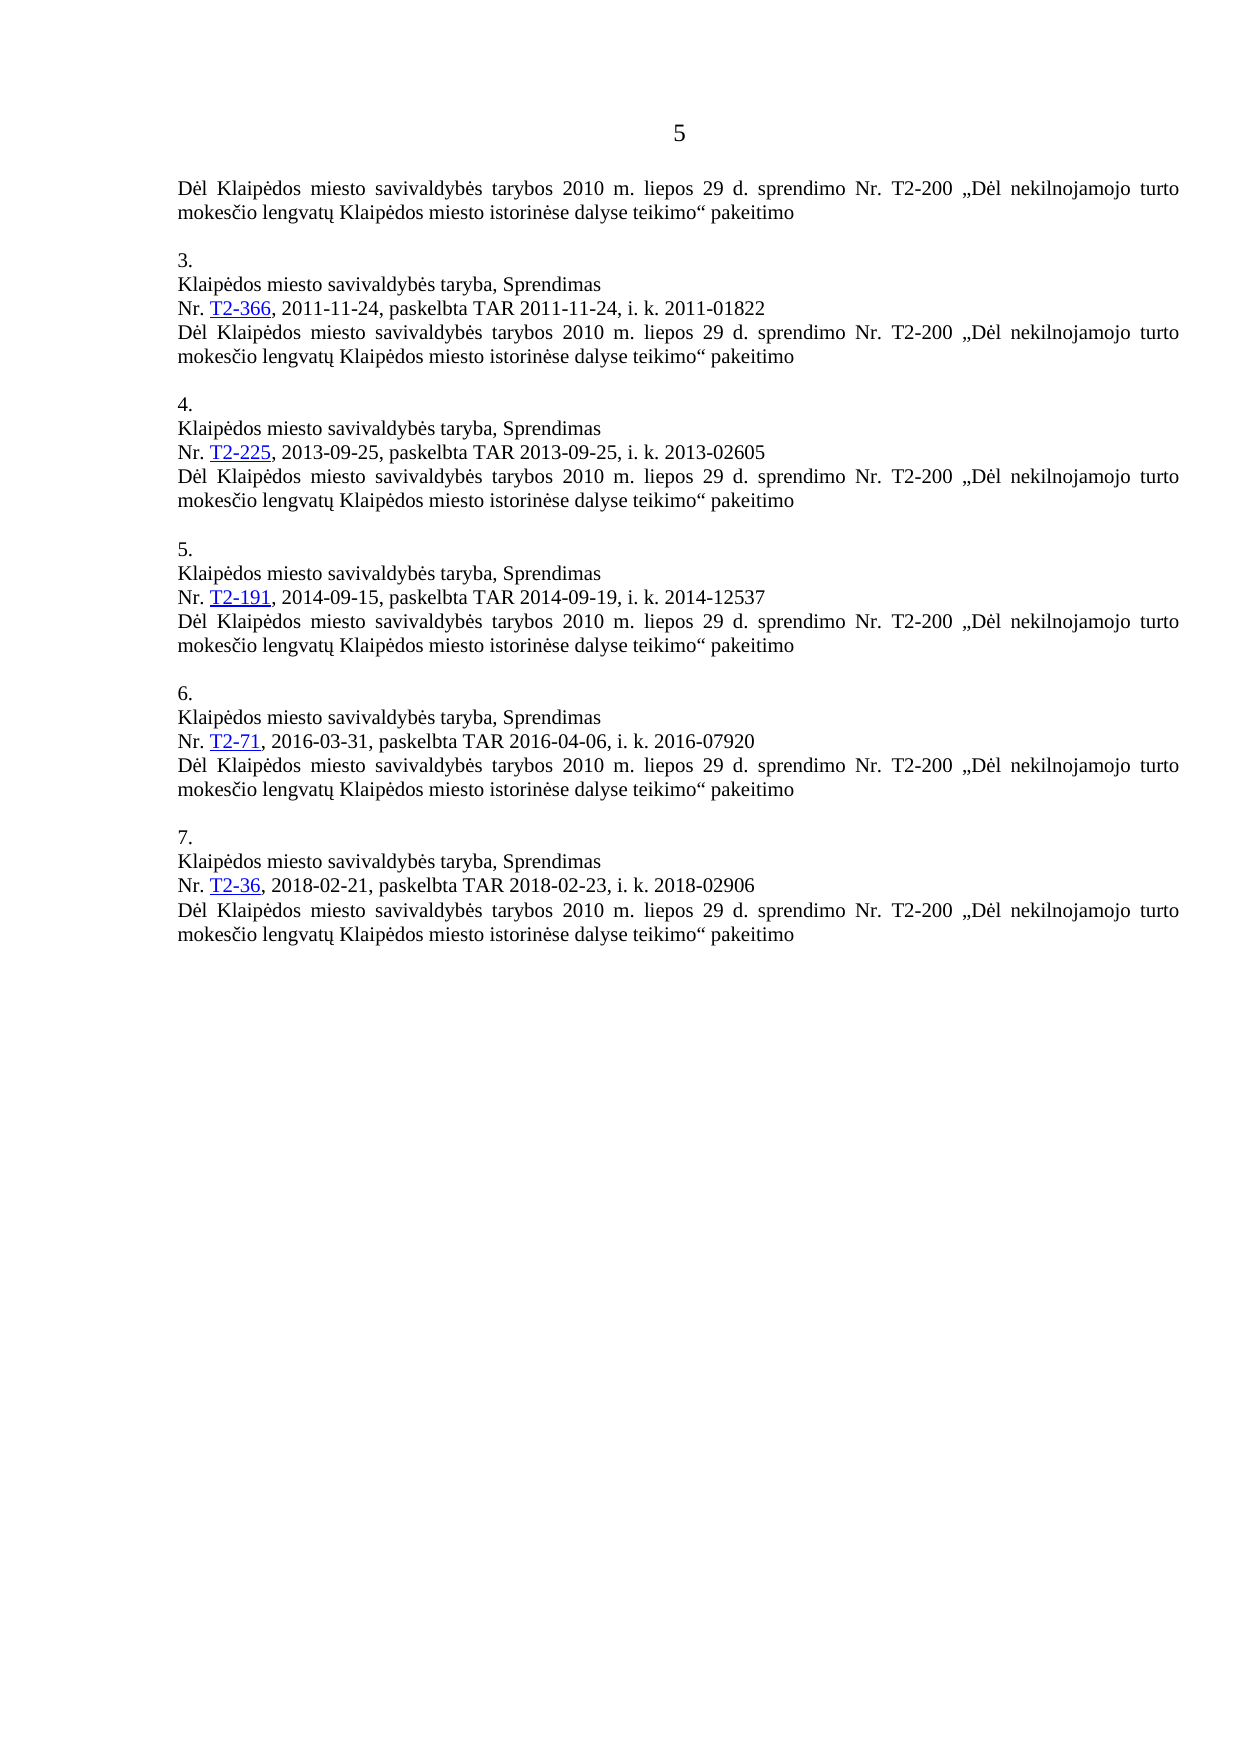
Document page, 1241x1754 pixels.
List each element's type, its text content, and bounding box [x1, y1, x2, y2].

text Nr. T2-191, 2014-09-15, paskelbta TAR 2014-09-19, i. k. 2014-12537 [177, 585, 1181, 609]
text Dėl Klaipėdos miesto savivaldybės tarybos 2010 m. liepos 29 d. sprendimo Nr. T2-200 „Dėl nekilnojamojo turto mokesčio lengvatų Klaipėdos miesto istorinėse dalyse teikimo“ pakeitimo [177, 753, 1181, 801]
text 5. [177, 537, 1181, 561]
text Klaipėdos miesto savivaldybės taryba, Sprendimas [177, 705, 1181, 729]
text Dėl Klaipėdos miesto savivaldybės tarybos 2010 m. liepos 29 d. sprendimo Nr. T2-200 „Dėl nekilnojamojo turto mokesčio lengvatų Klaipėdos miesto istorinėse dalyse teikimo“ pakeitimo [177, 464, 1181, 512]
text 7. [177, 825, 1181, 849]
text Nr. T2-71, 2016-03-31, paskelbta TAR 2016-04-06, i. k. 2016-07920 [177, 729, 1181, 753]
text Dėl Klaipėdos miesto savivaldybės tarybos 2010 m. liepos 29 d. sprendimo Nr. T2-200 „Dėl nekilnojamojo turto mokesčio lengvatų Klaipėdos miesto istorinėse dalyse teikimo“ pakeitimo [177, 320, 1181, 368]
text Dėl Klaipėdos miesto savivaldybės tarybos 2010 m. liepos 29 d. sprendimo Nr. T2-200 „Dėl nekilnojamojo turto mokesčio lengvatų Klaipėdos miesto istorinėse dalyse teikimo“ pakeitimo [177, 897, 1181, 946]
text Klaipėdos miesto savivaldybės taryba, Sprendimas [177, 849, 1181, 873]
text Nr. T2-225, 2013-09-25, paskelbta TAR 2013-09-25, i. k. 2013-02605 [177, 440, 1181, 464]
text Klaipėdos miesto savivaldybės taryba, Sprendimas [177, 561, 1181, 585]
text Dėl Klaipėdos miesto savivaldybės tarybos 2010 m. liepos 29 d. sprendimo Nr. T2-200 „Dėl nekilnojamojo turto mokesčio lengvatų Klaipėdos miesto istorinėse dalyse teikimo“ pakeitimo [177, 609, 1181, 657]
text Klaipėdos miesto savivaldybės taryba, Sprendimas [177, 416, 1181, 440]
text 6. [177, 681, 1181, 705]
text Nr. T2-36, 2018-02-21, paskelbta TAR 2018-02-23, i. k. 2018-02906 [177, 873, 1181, 897]
text 3. [177, 248, 1181, 272]
text Klaipėdos miesto savivaldybės taryba, Sprendimas [177, 272, 1181, 296]
text Nr. T2-366, 2011-11-24, paskelbta TAR 2011-11-24, i. k. 2011-01822 [177, 296, 1181, 320]
text 4. [177, 392, 1181, 416]
text Dėl Klaipėdos miesto savivaldybės tarybos 2010 m. liepos 29 d. sprendimo Nr. T2-200 „Dėl nekilnojamojo turto mokesčio lengvatų Klaipėdos miesto istorinėse dalyse teikimo“ pakeitimo [177, 176, 1181, 224]
